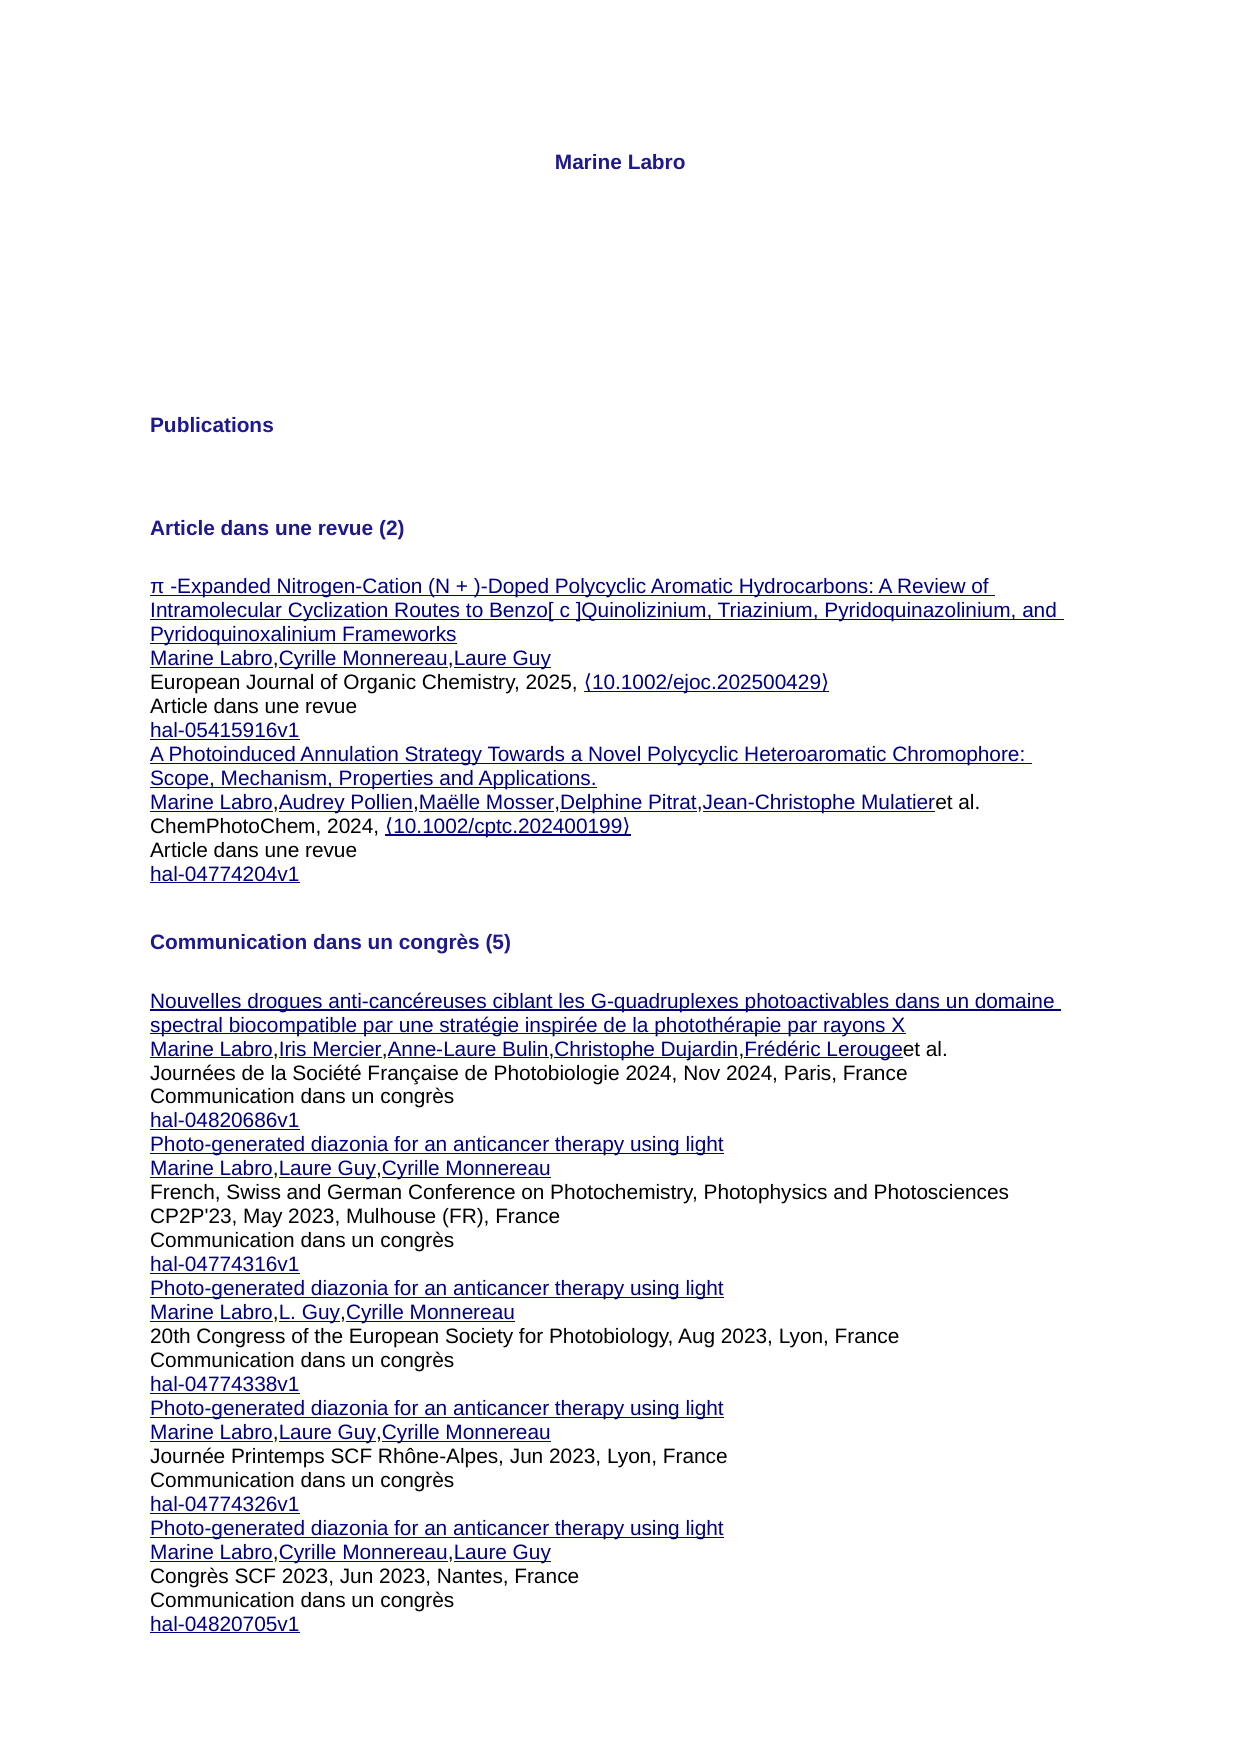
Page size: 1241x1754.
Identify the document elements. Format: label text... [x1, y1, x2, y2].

table_cell Photo-generated diazonia for an anticancer therapy using light Marine Labro,Laure Guy,Cyrille Monnereau Journée Printemps SCF Rhône-Alpes, Jun 2023, Lyon, France Communication dans un congrès hal-04774326v1 [150, 1396, 1090, 1516]
subtitle Communication dans un congrès (5) [150, 930, 1090, 954]
subtitle Publications [150, 412, 1090, 436]
table_cell Photo-generated diazonia for an anticancer therapy using light Marine Labro,Cyrille Monnereau,Laure Guy Congrès SCF 2023, Jun 2023, Nantes, France Communication dans un congrès hal-04820705v1 [150, 1516, 1090, 1635]
table_cell Photo-generated diazonia for an anticancer therapy using light Marine Labro,L. Guy,Cyrille Monnereau 20th Congress of the European Society for Photobiology, Aug 2023, Lyon, France Communication dans un congrès hal-04774338v1 [150, 1276, 1090, 1396]
table_header Nouvelles drogues anti-cancéreuses ciblant les G-quadruplexes photoactivables dans un domaine spectral biocompatible par une stratégie inspirée de la photothérapie par rayons X Marine Labro,Iris Mercier,Anne-Laure Bulin,Christophe Dujardin,Frédéric Lerougeet al. Journées de la Société Française de Photobiologie 2024, Nov 2024, Paris, France Communication dans un congrès hal-04820686v1 [150, 989, 1090, 1132]
table_header π ‐Expanded Nitrogen‐Cation (N + )‐Doped Polycyclic Aromatic Hydrocarbons: A Review of Intramolecular Cyclization Routes to Benzo[ c ]Quinolizinium, Triazinium, Pyridoquinazolinium, and Pyridoquinoxalinium Frameworks Marine Labro,Cyrille Monnereau,Laure Guy European Journal of Organic Chemistry, 2025, ⟨10.1002/ejoc.202500429⟩ Article dans une revue hal-05415916v1 [150, 574, 1090, 742]
table_cell A Photoinduced Annulation Strategy Towards a Novel Polycyclic Heteroaromatic Chromophore: Scope, Mechanism, Properties and Applications. Marine Labro,Audrey Pollien,Maëlle Mosser,Delphine Pitrat,Jean-Christophe Mulatieret al. ChemPhotoChem, 2024, ⟨10.1002/cptc.202400199⟩ Article dans une revue hal-04774204v1 [150, 742, 1090, 885]
subtitle Article dans une revue (2) [150, 516, 1090, 539]
subtitle Marine Labro [150, 150, 1090, 174]
table_cell Photo-generated diazonia for an anticancer therapy using light Marine Labro,Laure Guy,Cyrille Monnereau French, Swiss and German Conference on Photochemistry, Photophysics and Photosciences CP2P'23, May 2023, Mulhouse (FR), France Communication dans un congrès hal-04774316v1 [150, 1132, 1090, 1276]
